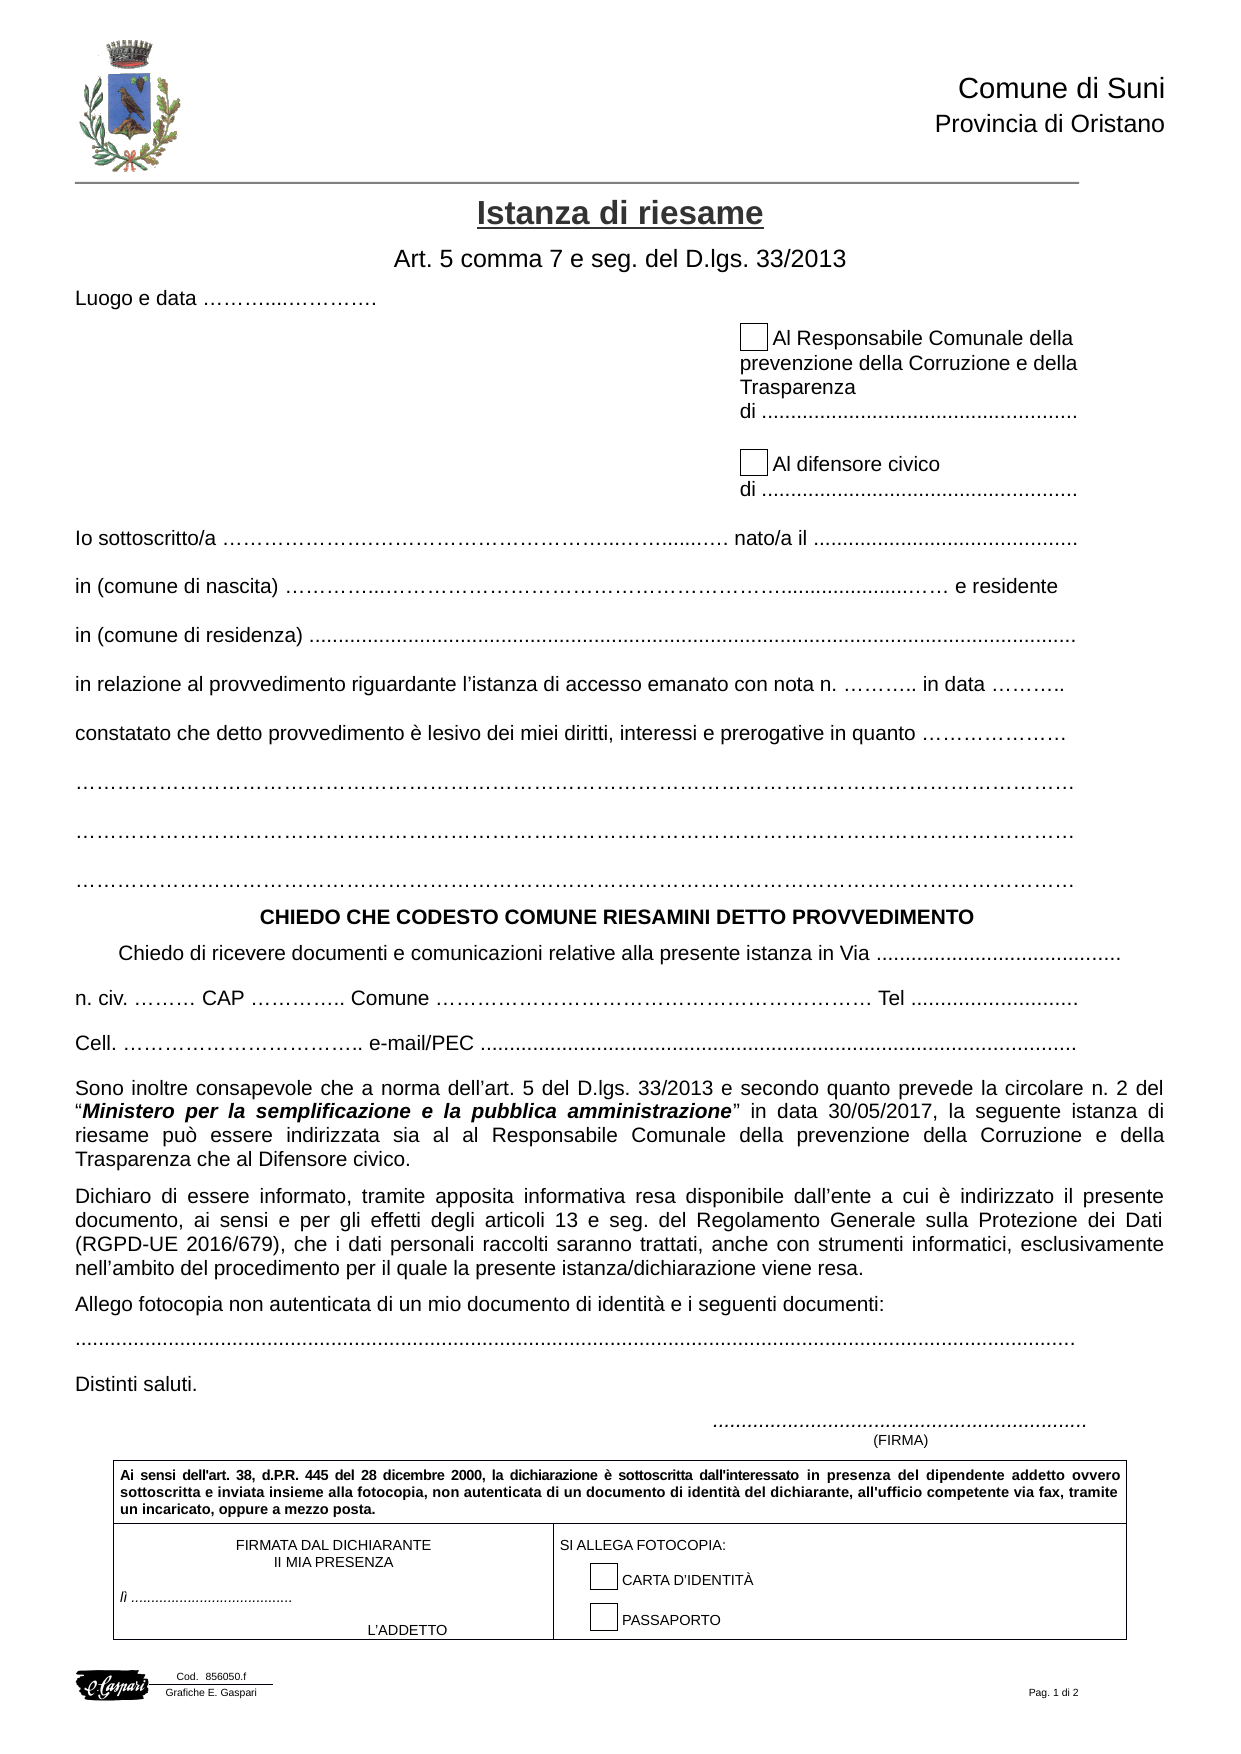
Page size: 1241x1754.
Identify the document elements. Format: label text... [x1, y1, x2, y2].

text Comune di Suni [181, 71, 1165, 104]
text in (comune di nascita) …………...…………………………………………………......................…… e residente [75, 574, 1165, 598]
table_cell FIRMATA DAL DICHIARANTE II MIA PRESENZA lì ........................................ L’ADDETTO [114, 1524, 553, 1639]
text Provincia di Oristano [181, 109, 1165, 138]
text di [739, 399, 1165, 423]
text ……………………………………………………………………………………………………………………………… [75, 819, 1165, 843]
text Al difensore civico [739, 448, 1165, 476]
text Io sottoscritto/a ………………….……………………………...…….......…. nato/a il [75, 525, 1165, 549]
table_header Ai sensi dell'art. 38, d.P.R. 445 del 28 dicembre 2000, la dichiarazione è sottoscritta dall'interessato in presenza del dipendente addetto ovvero sottoscritta e inviata insieme alla fotocopia, non autenticata di un documento di identità del dichiarante, all'ufficio competente via fax, tramite un incaricato, oppure a mezzo posta. [114, 1461, 1126, 1523]
picture [79, 40, 181, 172]
text n. civ. ……… CAP ………….. Comune ……………………………………………………… Tel [75, 986, 1165, 1010]
text CHIEDO CHE CODESTO COMUNE RIESAMINI DETTO PROVVEDIMENTO [75, 904, 1165, 928]
text constatato che detto provvedimento è lesivo dei miei diritti, interessi e prerogative in quanto ………………… [75, 721, 1165, 745]
text di [739, 476, 1165, 500]
text in (comune di residenza) [75, 623, 1165, 647]
text Al Responsabile Comunale della prevenzione della Corruzione e della Trasparenza [739, 322, 1165, 399]
text Distinti saluti. [75, 1372, 1165, 1396]
text Allego fotocopia non autenticata di un mio documento di identità e i seguenti documenti: [75, 1292, 1165, 1316]
text ……………………………………………………………………………………………………………………………… [75, 868, 1165, 892]
text ................................................................. [636, 1408, 1165, 1432]
subtitle Istanza di riesame [75, 193, 1165, 232]
text in relazione al provvedimento riguardante l’istanza di accesso emanato con nota n. ……….. in data ……….. [75, 672, 1165, 696]
text Cell. …………………………….. e-mail/PEC [75, 1031, 1165, 1054]
text ……………………………………………………………………………………………………………………………… [75, 770, 1165, 794]
picture [75, 1669, 149, 1701]
text (FIRMA) [636, 1432, 1165, 1449]
text Luogo e data ………....…………. [75, 286, 1165, 309]
table_cell SI ALLEGA FOTOCOPIA: CARTA D’IDENTITÀ PASSAPORTO [554, 1524, 1126, 1639]
text Sono inoltre consapevole che a norma dell’art. 5 del D.lgs. 33/2013 e secondo quanto prevede la circolare n. 2 del “Ministero per la semplificazione e la pubblica amministrazione” in data 30/05/2017, la seguente istanza di riesame può essere indirizzata sia al al Responsabile Comunale della prevenzione della Corruzione e della Trasparenza che al Difensore civico. [75, 1075, 1165, 1171]
text Chiedo di ricevere documenti e comunicazioni relative alla presente istanza in Via [75, 941, 1165, 965]
text Dichiaro di essere informato, tramite apposita informativa resa disponibile dall’ente a cui è indirizzato il presente documento, ai sensi e per gli effetti degli articoli 13 e seg. del Regolamento Generale sulla Protezione dei Dati (RGPD-UE 2016/679), che i dati personali raccolti saranno trattati, anche con strumenti informatici, esclusivamente nell’ambito del procedimento per il quale la presente istanza/dichiarazione viene resa. [75, 1184, 1165, 1279]
text Art. 5 comma 7 e seg. del D.lgs. 33/2013 [75, 244, 1165, 273]
